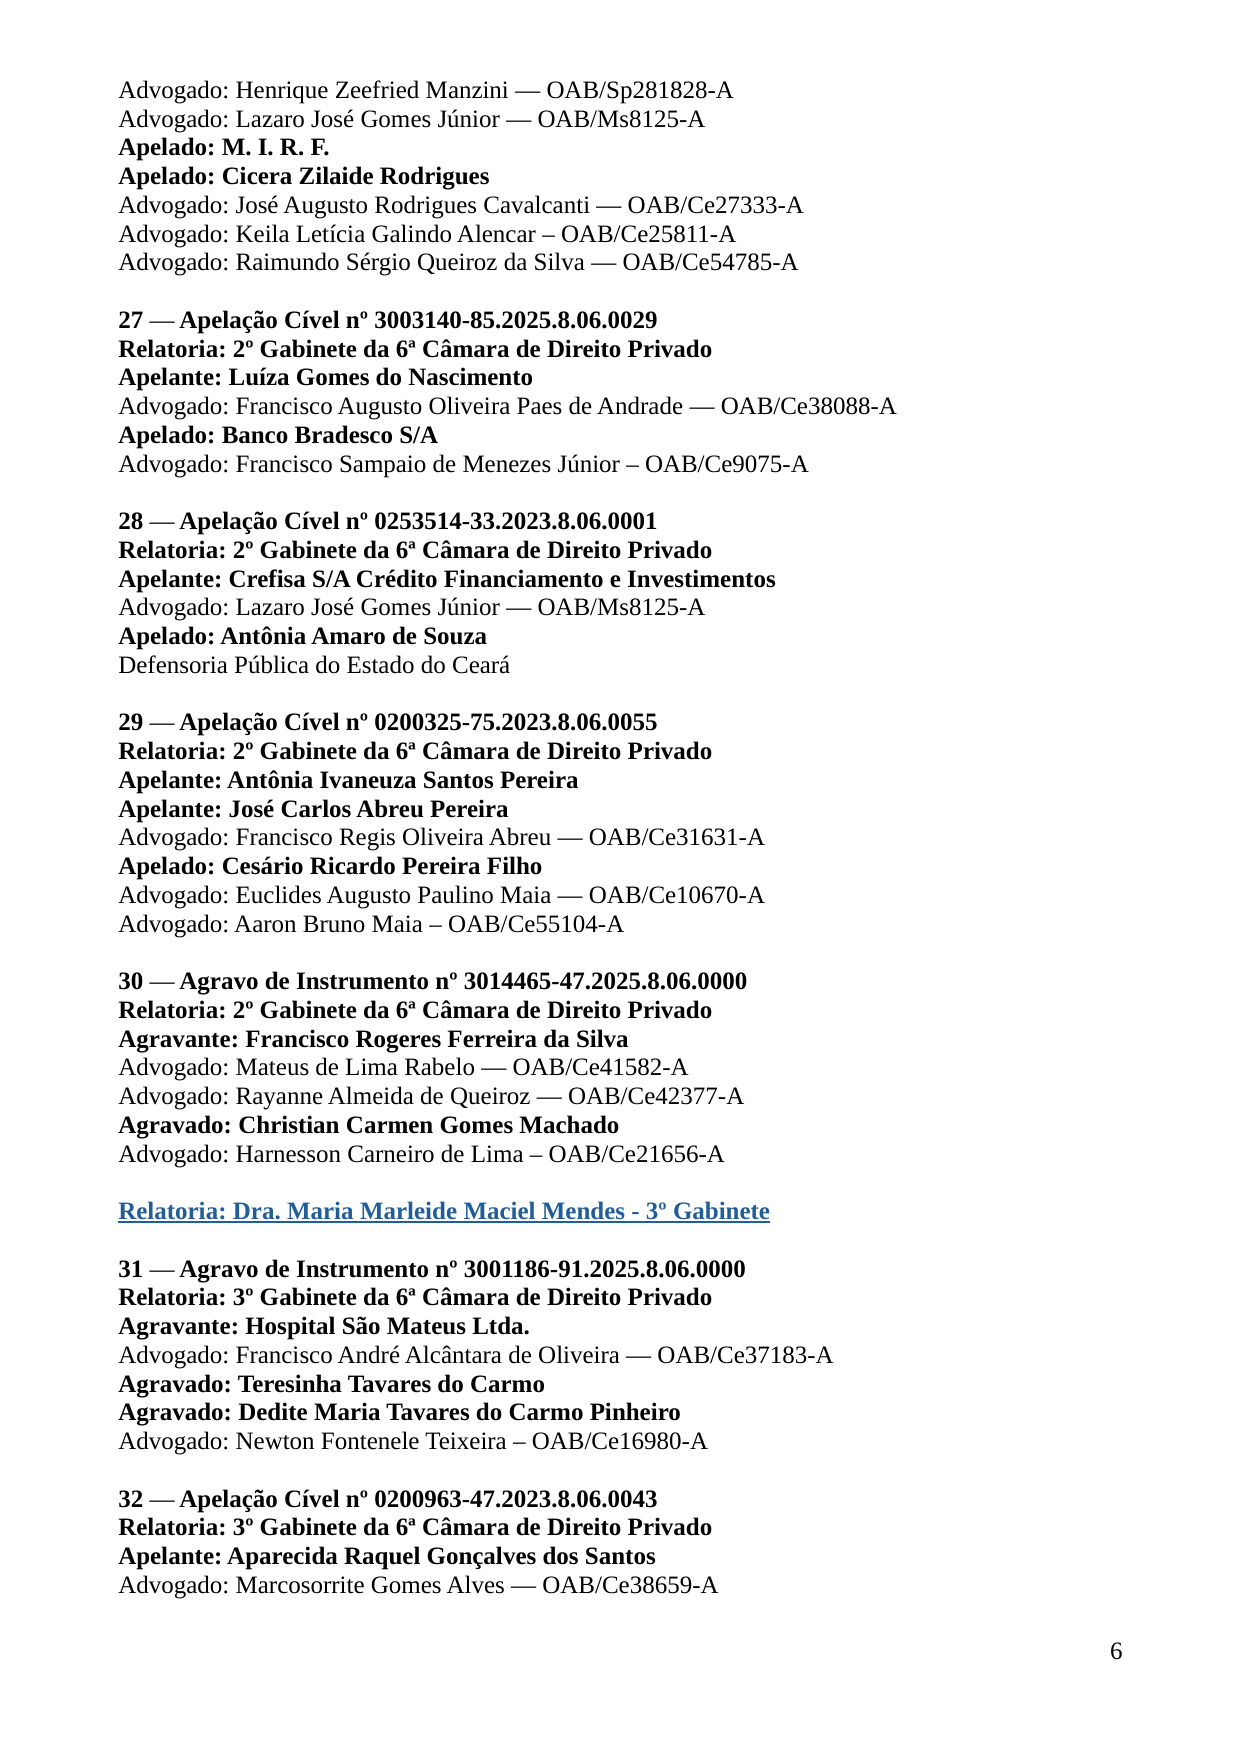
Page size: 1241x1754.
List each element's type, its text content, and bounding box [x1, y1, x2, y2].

text 31 — Agravo de Instrumento nº 3001186-91.2025.8.06.0000 Relatoria: 3º Gabinete da 6ª Câmara de Direito Privado Agravante: Hospital São Mateus Ltda. Advogado: Francisco André Alcântara de Oliveira — OAB/Ce37183-A Agravado: Teresinha Tavares do Carmo Agravado: Dedite Maria Tavares do Carmo Pinheiro Advogado: Newton Fontenele Teixeira – OAB/Ce16980-A [118, 1225, 1122, 1455]
text Defensoria Pública do Estado do Ceará [118, 650, 1122, 679]
text 32 — Apelação Cível nº 0200963-47.2023.8.06.0043 Relatoria: 3º Gabinete da 6ª Câmara de Direito Privado Apelante: Aparecida Raquel Gonçalves dos Santos Advogado: Marcosorrite Gomes Alves — OAB/Ce38659-A [118, 1455, 1122, 1599]
text 28 — Apelação Cível nº 0253514-33.2023.8.06.0001 Relatoria: 2º Gabinete da 6ª Câmara de Direito Privado Apelante: Crefisa S/A Crédito Financiamento e Investimentos Advogado: Lazaro José Gomes Júnior — OAB/Ms8125-A Apelado: Antônia Amaro de Souza [118, 477, 1122, 650]
text 27 — Apelação Cível nº 3003140-85.2025.8.06.0029 Relatoria: 2º Gabinete da 6ª Câmara de Direito Privado Apelante: Luíza Gomes do Nascimento Advogado: Francisco Augusto Oliveira Paes de Andrade — OAB/Ce38088-A Apelado: Banco Bradesco S/A Advogado: Francisco Sampaio de Menezes Júnior – OAB/Ce9075-A [118, 276, 1122, 477]
text 30 — Agravo de Instrumento nº 3014465-47.2025.8.06.0000 Relatoria: 2º Gabinete da 6ª Câmara de Direito Privado Agravante: Francisco Rogeres Ferreira da Silva Advogado: Mateus de Lima Rabelo — OAB/Ce41582-A Advogado: Rayanne Almeida de Queiroz — OAB/Ce42377-A Agravado: Christian Carmen Gomes Machado Advogado: Harnesson Carneiro de Lima – OAB/Ce21656-A [118, 937, 1122, 1167]
text Advogado: Raimundo Sérgio Queiroz da Silva — OAB/Ce54785-A [118, 247, 1122, 276]
text Relatoria: Dra. Maria Marleide Maciel Mendes - 3º Gabinete [118, 1196, 1122, 1225]
text 29 — Apelação Cível nº 0200325-75.2023.8.06.0055 Relatoria: 2º Gabinete da 6ª Câmara de Direito Privado Apelante: Antônia Ivaneuza Santos Pereira Apelante: José Carlos Abreu Pereira Advogado: Francisco Regis Oliveira Abreu — OAB/Ce31631-A Apelado: Cesário Ricardo Pereira Filho Advogado: Euclides Augusto Paulino Maia — OAB/Ce10670-A Advogado: Aaron Bruno Maia – OAB/Ce55104-A [118, 679, 1122, 937]
text Advogado: Henrique Zeefried Manzini — OAB/Sp281828-A Advogado: Lazaro José Gomes Júnior — OAB/Ms8125-A Apelado: M. I. R. F. Apelado: Cicera Zilaide Rodrigues Advogado: José Augusto Rodrigues Cavalcanti — OAB/Ce27333-A Advogado: Keila Letícia Galindo Alencar – OAB/Ce25811-A [118, 75, 1122, 247]
